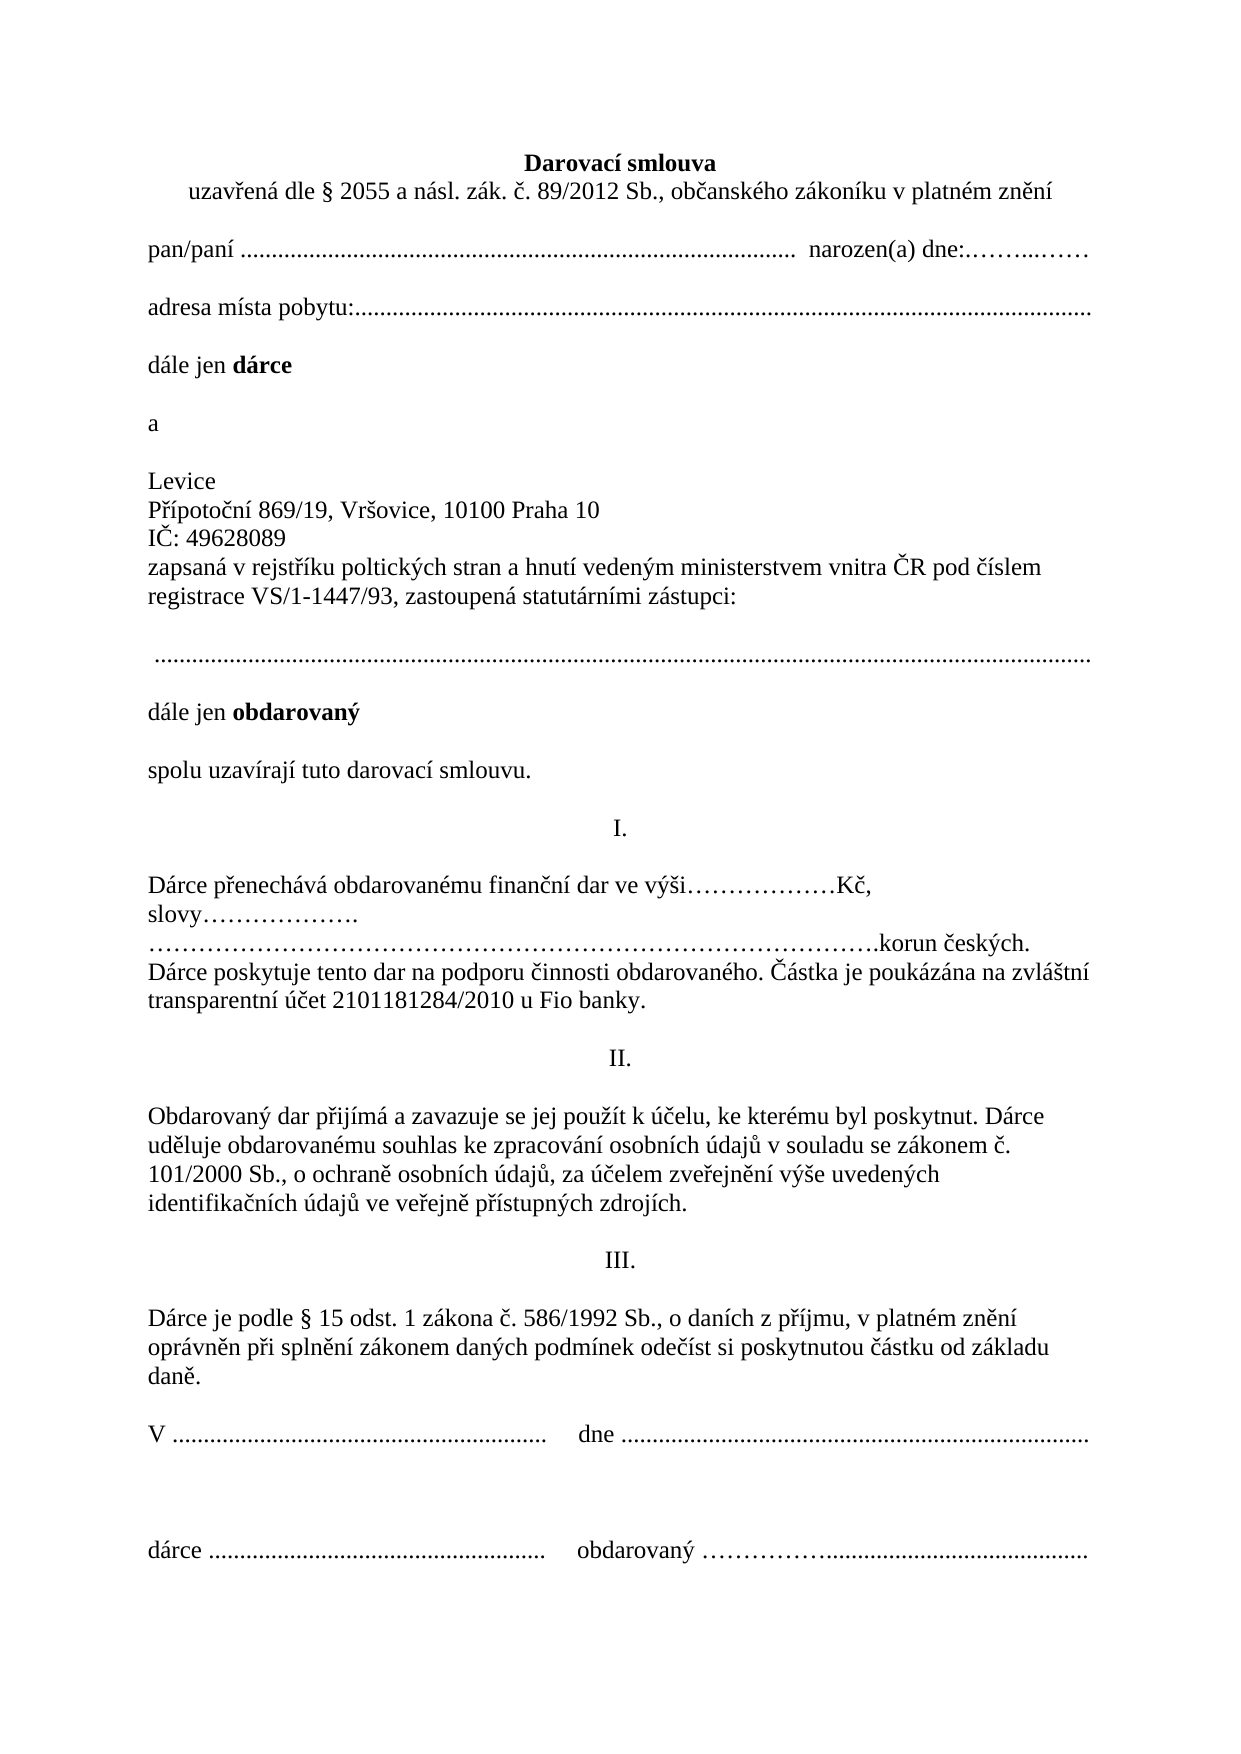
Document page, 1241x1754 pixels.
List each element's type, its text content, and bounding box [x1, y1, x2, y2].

text Darovací smlouva uzavřená dle § 2055 a násl. zák. č. 89/2012 Sb., občanského zákoníku v platném znění [148, 148, 1093, 205]
text Dárce je podle § 15 odst. 1 zákona č. 586/1992 Sb., o daních z příjmu, v platném znění oprávněn při splnění zákonem daných podmínek odečíst si poskytnutou částku od základu daně. [148, 1303, 1093, 1390]
text Levice Přípotoční 869/19, Vršovice, 10100 Praha 10 IČ: 49628089 zapsaná v rejstříku poltických stran a hnutí vedeným ministerstvem vnitra ČR pod číslem registrace VS/1-1447/93, zastoupená statutárními zástupci: [148, 466, 1093, 610]
text a [148, 408, 1093, 437]
text pan/paní ......................................................................................... narozen(a) dne:.……...…… [148, 234, 1093, 263]
text I. [148, 813, 1093, 841]
text ...................................................................................................................................................... [148, 639, 1093, 668]
text adresa místa pobytu:...................................................................................................................... [148, 292, 1093, 321]
text Obdarovaný dar přijímá a zavazuje se jej použít k účelu, ke kterému byl poskytnut. Dárce uděluje obdarovanému souhlas ke zpracování osobních údajů v souladu se zákonem č. 101/2000 Sb., o ochraně osobních údajů, za účelem zveřejnění výše uvedených identifikačních údajů ve veřejně přístupných zdrojích. [148, 1101, 1093, 1216]
text II. [148, 1043, 1093, 1072]
text dárce ...................................................... obdarovaný …………….......................................... [148, 1535, 1093, 1563]
text dále jen dárce [148, 350, 1093, 379]
text spolu uzavírají tuto darovací smlouvu. [148, 755, 1093, 783]
text Dárce přenechává obdarovanému finanční dar ve výši………………Kč, slovy……………….…………………………………………………………………………….korun českých. Dárce poskytuje tento dar na podporu činnosti obdarovaného. Částka je poukázána na zvláštní transparentní účet 2101181284/2010 u Fio banky. [148, 871, 1093, 1014]
text dále jen obdarovaný [148, 697, 1093, 726]
text III. [148, 1246, 1093, 1274]
text V ............................................................ dne ........................................................................... [148, 1419, 1093, 1448]
